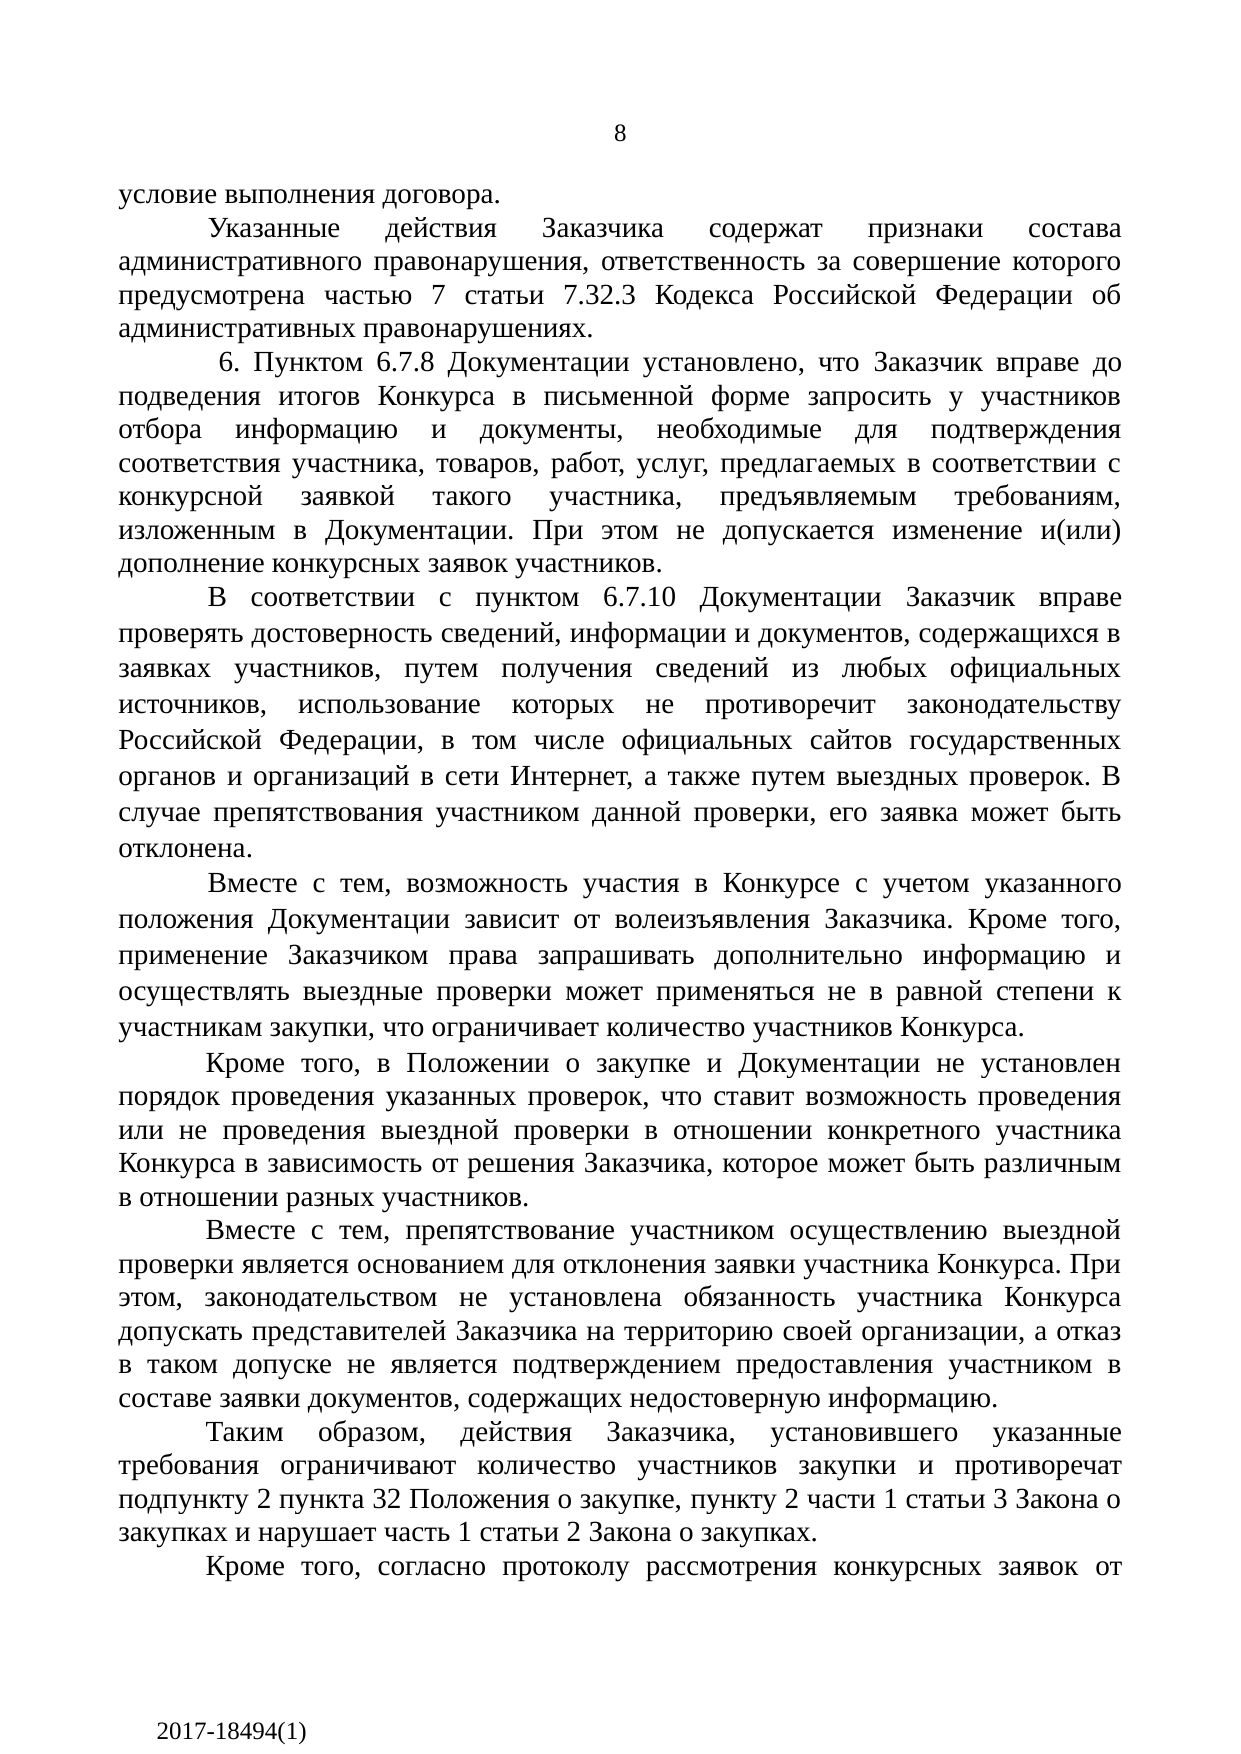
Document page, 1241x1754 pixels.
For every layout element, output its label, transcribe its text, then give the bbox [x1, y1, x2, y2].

text Вместе с тем, препятствование участником осуществлению выездной проверки является основанием для отклонения заявки участника Конкурса. При этом, законодательством не установлена обязанность участника Конкурса допускать представителей Заказчика на территорию своей организации, а отказ в таком допуске не является подтверждением предоставления участником в составе заявки документов, содержащих недостоверную информацию. [118, 1212, 1122, 1414]
text В соответствии с пунктом 6.7.10 Документации Заказчик вправе проверять достоверность сведений, информации и документов, содержащихся в заявках участников, путем получения сведений из любых официальных источников, использование которых не противоречит законодательству Российской Федерации, в том числе официальных сайтов государственных органов и организаций в сети Интернет, а также путем выездных проверок. В случае препятствования участником данной проверки, его заявка может быть отклонена. [118, 579, 1122, 863]
text условие выполнения договора. [118, 176, 1122, 210]
text Таким образом, действия Заказчика, установившего указанные требования ограничивают количество участников закупки и противоречат подпункту 2 пункта 32 Положения о закупке, пункту 2 части 1 статьи 3 Закона о закупках и нарушает часть 1 статьи 2 Закона о закупках. [118, 1414, 1122, 1548]
text 6. Пунктом 6.7.8 Документации установлено, что Заказчик вправе до подведения итогов Конкурса в письменной форме запросить у участников отбора информацию и документы, необходимые для подтверждения соответствия участника, товаров, работ, услуг, предлагаемых в соответствии с конкурсной заявкой такого участника, предъявляемым требованиям, изложенным в Документации. При этом не допускается изменение и(или) дополнение конкурсных заявок участников. [118, 344, 1122, 579]
text Кроме того, согласно протоколу рассмотрения конкурсных заявок от [118, 1548, 1122, 1581]
text Кроме того, в Положении о закупке и Документации не установлен порядок проведения указанных проверок, что ставит возможность проведения или не проведения выездной проверки в отношении конкретного участника Конкурса в зависимость от решения Заказчика, которое может быть различным в отношении разных участников. [118, 1045, 1122, 1212]
text Вместе с тем, возможность участия в Конкурсе с учетом указанного положения Документации зависит от волеизъявления Заказчика. Кроме того, применение Заказчиком права запрашивать дополнительно информацию и осуществлять выездные проверки может применяться не в равной степени к участникам закупки, что ограничивает количество участников Конкурса. [118, 866, 1122, 1042]
text Указанные действия Заказчика содержат признаки состава административного правонарушения, ответственность за совершение которого предусмотрена частью 7 статьи 7.32.3 Кодекса Российской Федерации об административных правонарушениях. [118, 210, 1122, 344]
